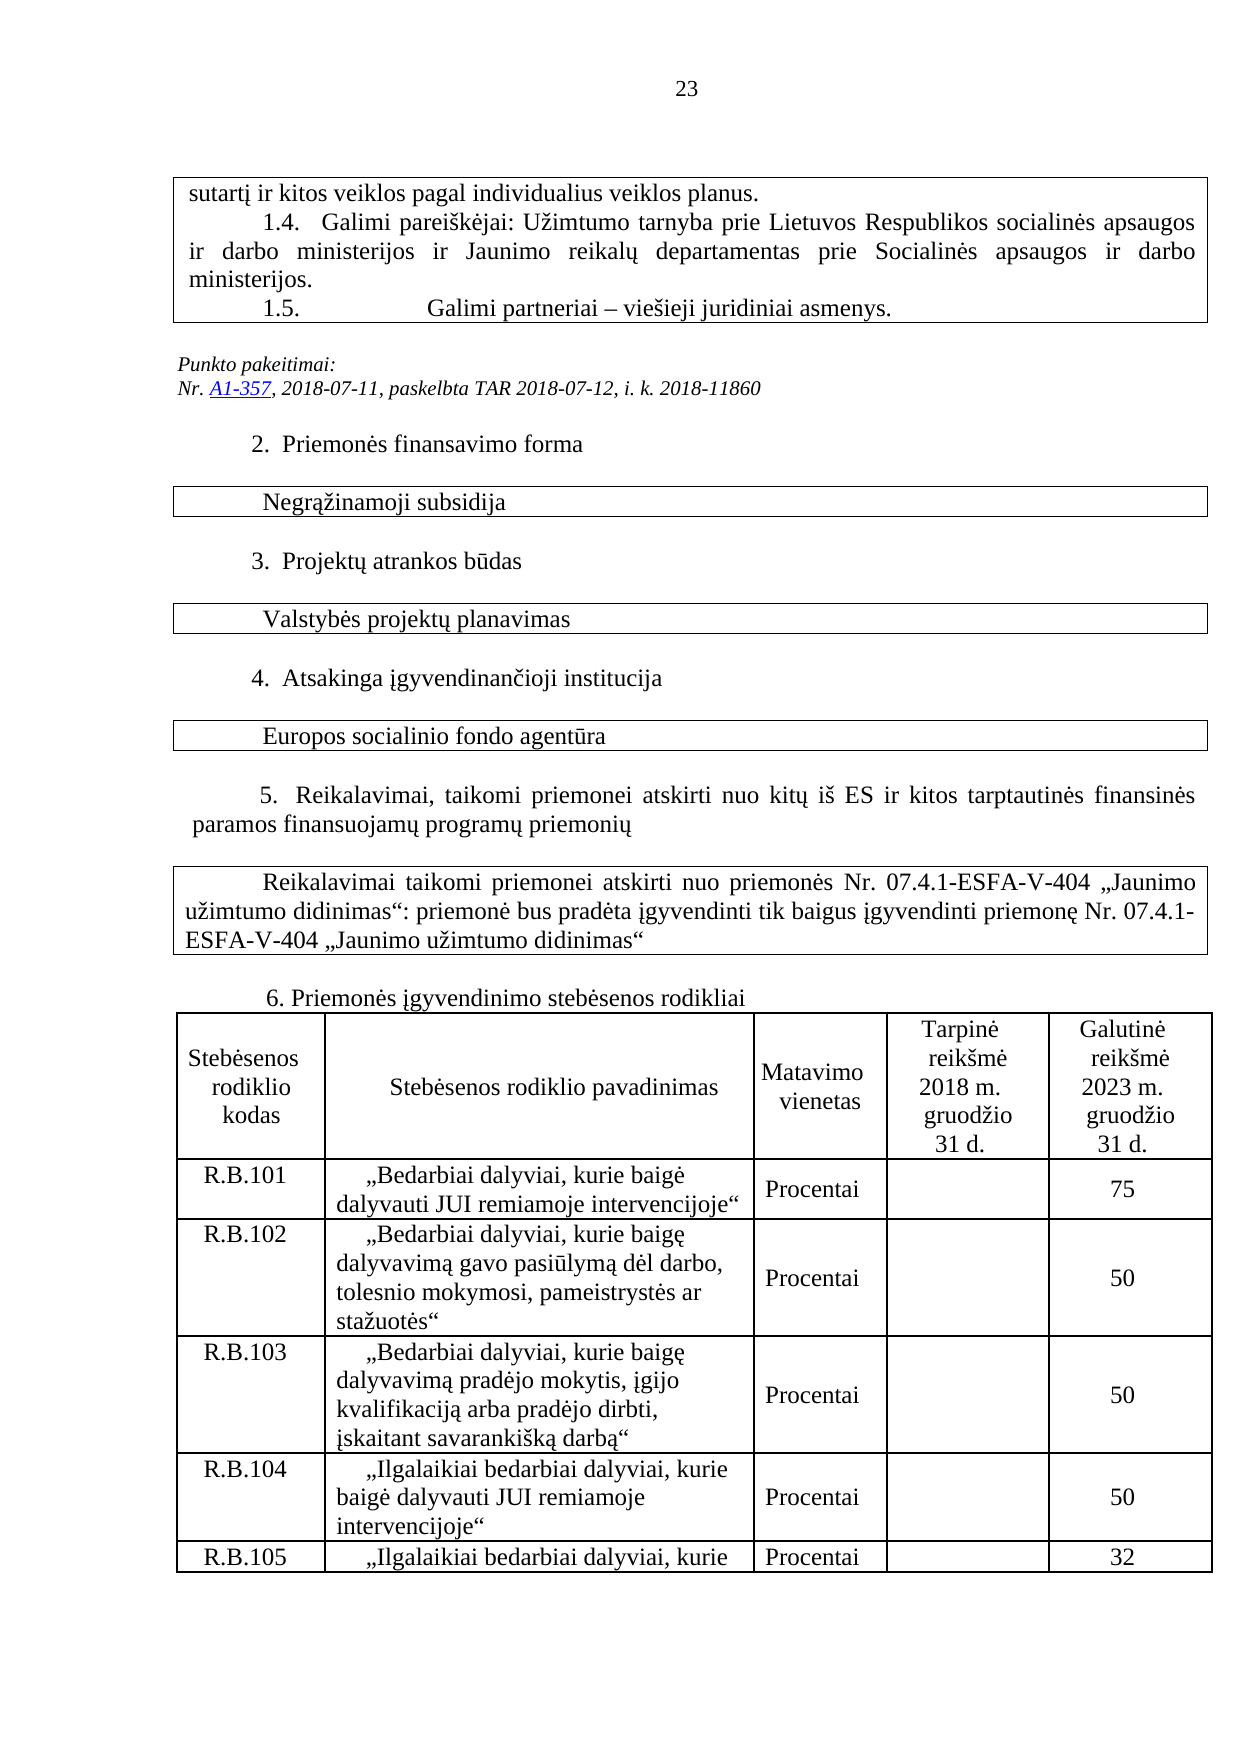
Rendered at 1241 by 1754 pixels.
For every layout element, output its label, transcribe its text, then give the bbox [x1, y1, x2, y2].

table_header Reikalavimai taikomi priemonei atskirti nuo priemonės Nr. 07.4.1-ESFA-V-404 „Jaunimo užimtumo didinimas“: priemonė bus pradėta įgyvendinti tik baigus įgyvendinti priemonę Nr. 07.4.1-ESFA-V-404 „Jaunimo užimtumo didinimas“ [174, 867, 1207, 953]
table_cell Procentai [755, 1160, 886, 1217]
table_header Stebėsenos rodiklio pavadinimas [326, 1014, 753, 1158]
table_cell R.B.105 [178, 1542, 324, 1571]
table_cell Procentai [755, 1542, 886, 1571]
table_cell R.B.104 [178, 1454, 324, 1540]
table_cell Procentai [755, 1220, 886, 1334]
table_cell Procentai [755, 1337, 886, 1452]
table_cell 50 [1050, 1337, 1211, 1452]
text 5. Reikalavimai, taikomi priemonei atskirti nuo kitų iš ES ir kitos tarptautinės finansinės paramos finansuojamų programų priemonių [192, 780, 1196, 837]
text 2. Priemonės finansavimo forma [251, 429, 1196, 457]
text Punkto pakeitimai: [177, 352, 1196, 376]
table_cell R.B.102 [178, 1220, 324, 1334]
table_cell 50 [1050, 1220, 1211, 1334]
table_cell R.B.103 [178, 1337, 324, 1452]
table_cell Procentai [755, 1454, 886, 1540]
table_cell „Bedarbiai dalyviai, kurie baigė dalyvauti JUI remiamoje intervencijoje“ [326, 1160, 753, 1217]
table_header sutartį ir kitos veiklos pagal individualius veiklos planus. 1.4. Galimi pareiškėjai: Užimtumo tarnyba prie Lietuvos Respublikos socialinės apsaugos ir darbo ministerijos ir Jaunimo reikalų departamentas prie Socialinės apsaugos ir darbo ministerijos. 1.5. Galimi partneriai – viešieji juridiniai asmenys. [174, 178, 1207, 322]
table_cell [888, 1542, 1048, 1571]
text 6. Priemonės įgyvendinimo stebėsenos rodikliai [266, 983, 1196, 1012]
table_header Negrąžinamoji subsidija [174, 487, 1207, 516]
table_cell 75 [1050, 1160, 1211, 1217]
table_cell 50 [1050, 1454, 1211, 1540]
table_cell [888, 1160, 1048, 1217]
table_cell R.B.101 [178, 1160, 324, 1217]
table_cell [888, 1220, 1048, 1334]
table_cell „Ilgalaikiai bedarbiai dalyviai, kurie baigė dalyvauti JUI remiamoje intervencijoje“ [326, 1454, 753, 1540]
table_header Stebėsenos rodiklio kodas [178, 1014, 324, 1158]
table_cell 32 [1050, 1542, 1211, 1571]
text Nr. A1-357, 2018-07-11, paskelbta TAR 2018-07-12, i. k. 2018-11860 [177, 376, 1196, 400]
table_header Tarpinė reikšmė 2018 m. gruodžio 31 d. [888, 1014, 1048, 1158]
table_cell „Bedarbiai dalyviai, kurie baigę dalyvavimą pradėjo mokytis, įgijo kvalifikaciją arba pradėjo dirbti, įskaitant savarankišką darbą“ [326, 1337, 753, 1452]
text 4. Atsakinga įgyvendinančioji institucija [251, 663, 1196, 692]
text 3. Projektų atrankos būdas [251, 546, 1196, 574]
table_header Matavimo vienetas [755, 1014, 886, 1158]
table_cell „Bedarbiai dalyviai, kurie baigę dalyvavimą gavo pasiūlymą dėl darbo, tolesnio mokymosi, pameistrystės ar stažuotės“ [326, 1220, 753, 1334]
table_cell „Ilgalaikiai bedarbiai dalyviai, kurie [326, 1542, 753, 1571]
table_header Valstybės projektų planavimas [174, 604, 1207, 633]
table_header Galutinė reikšmė 2023 m. gruodžio 31 d. [1050, 1014, 1211, 1158]
table_cell [888, 1337, 1048, 1452]
table_cell [888, 1454, 1048, 1540]
table_header Europos socialinio fondo agentūra [174, 721, 1207, 750]
